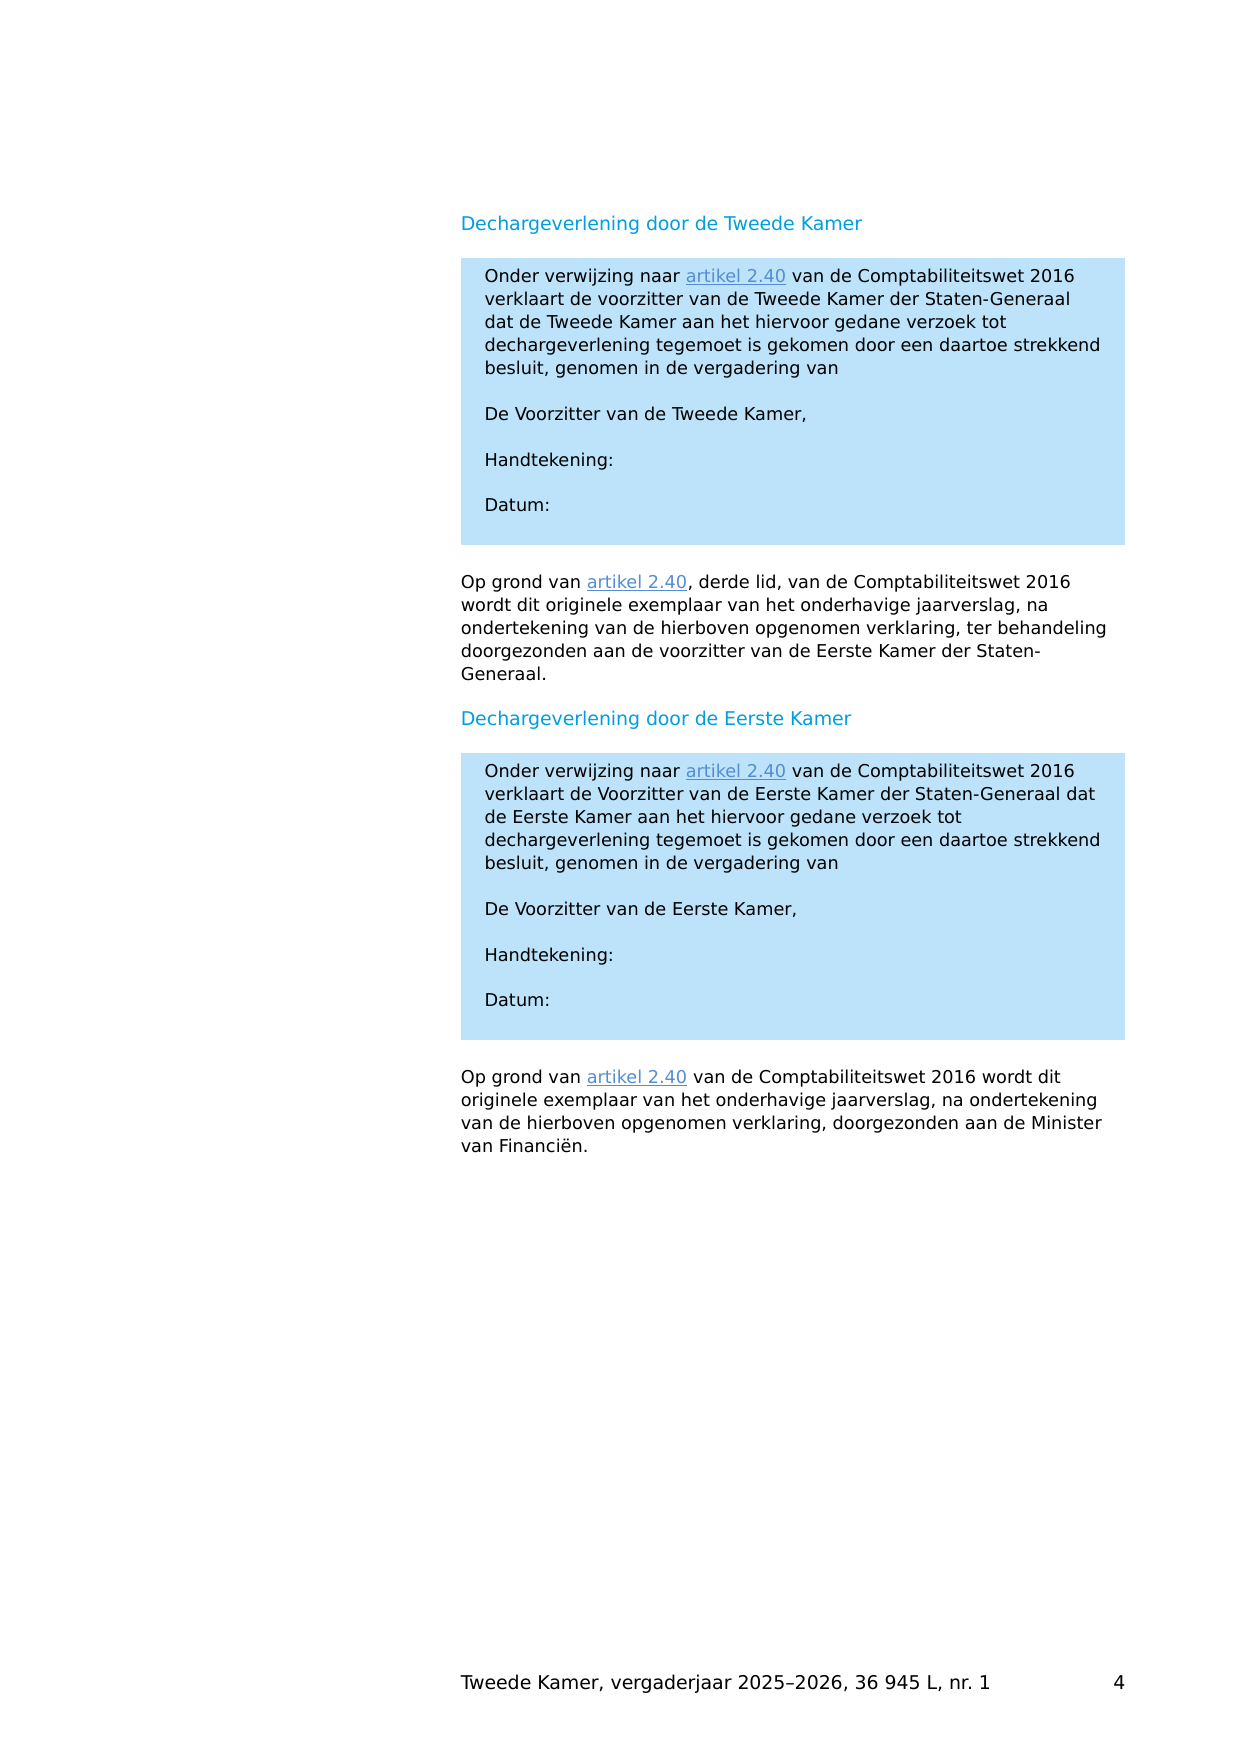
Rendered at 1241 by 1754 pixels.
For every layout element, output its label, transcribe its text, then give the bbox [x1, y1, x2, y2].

table_header Onder verwijzing naar artikel 2.40 van de Comptabiliteitswet 2016 verklaart de Voorzitter van de Eerste Kamer der Staten-Generaal dat de Eerste Kamer aan het hiervoor gedane verzoek tot dechargeverlening tegemoet is gekomen door een daartoe strekkend besluit, genomen in de vergadering van De Voorzitter van de Eerste Kamer, Handtekening: Datum: [461, 753, 1125, 1040]
title Dechargeverlening door de Eerste Kamer [461, 708, 1125, 730]
text Op grond van artikel 2.40 van de Comptabiliteitswet 2016 wordt dit originele exemplaar van het onderhavige jaarverslag, na ondertekening van de hierboven opgenomen verklaring, doorgezonden aan de Minister van Financiën. [461, 1065, 1125, 1157]
title Dechargeverlening door de Tweede Kamer [461, 213, 1125, 235]
table_header Onder verwijzing naar artikel 2.40 van de Comptabiliteitswet 2016 verklaart de voorzitter van de Tweede Kamer der Staten-Generaal dat de Tweede Kamer aan het hiervoor gedane verzoek tot dechargeverlening tegemoet is gekomen door een daartoe strekkend besluit, genomen in de vergadering van De Voorzitter van de Tweede Kamer, Handtekening: Datum: [461, 258, 1125, 545]
text Op grond van artikel 2.40, derde lid, van de Comptabiliteitswet 2016 wordt dit originele exemplaar van het onderhavige jaarverslag, na ondertekening van de hierboven opgenomen verklaring, ter behandeling doorgezonden aan de voorzitter van de Eerste Kamer der Staten-Generaal. [461, 570, 1125, 685]
